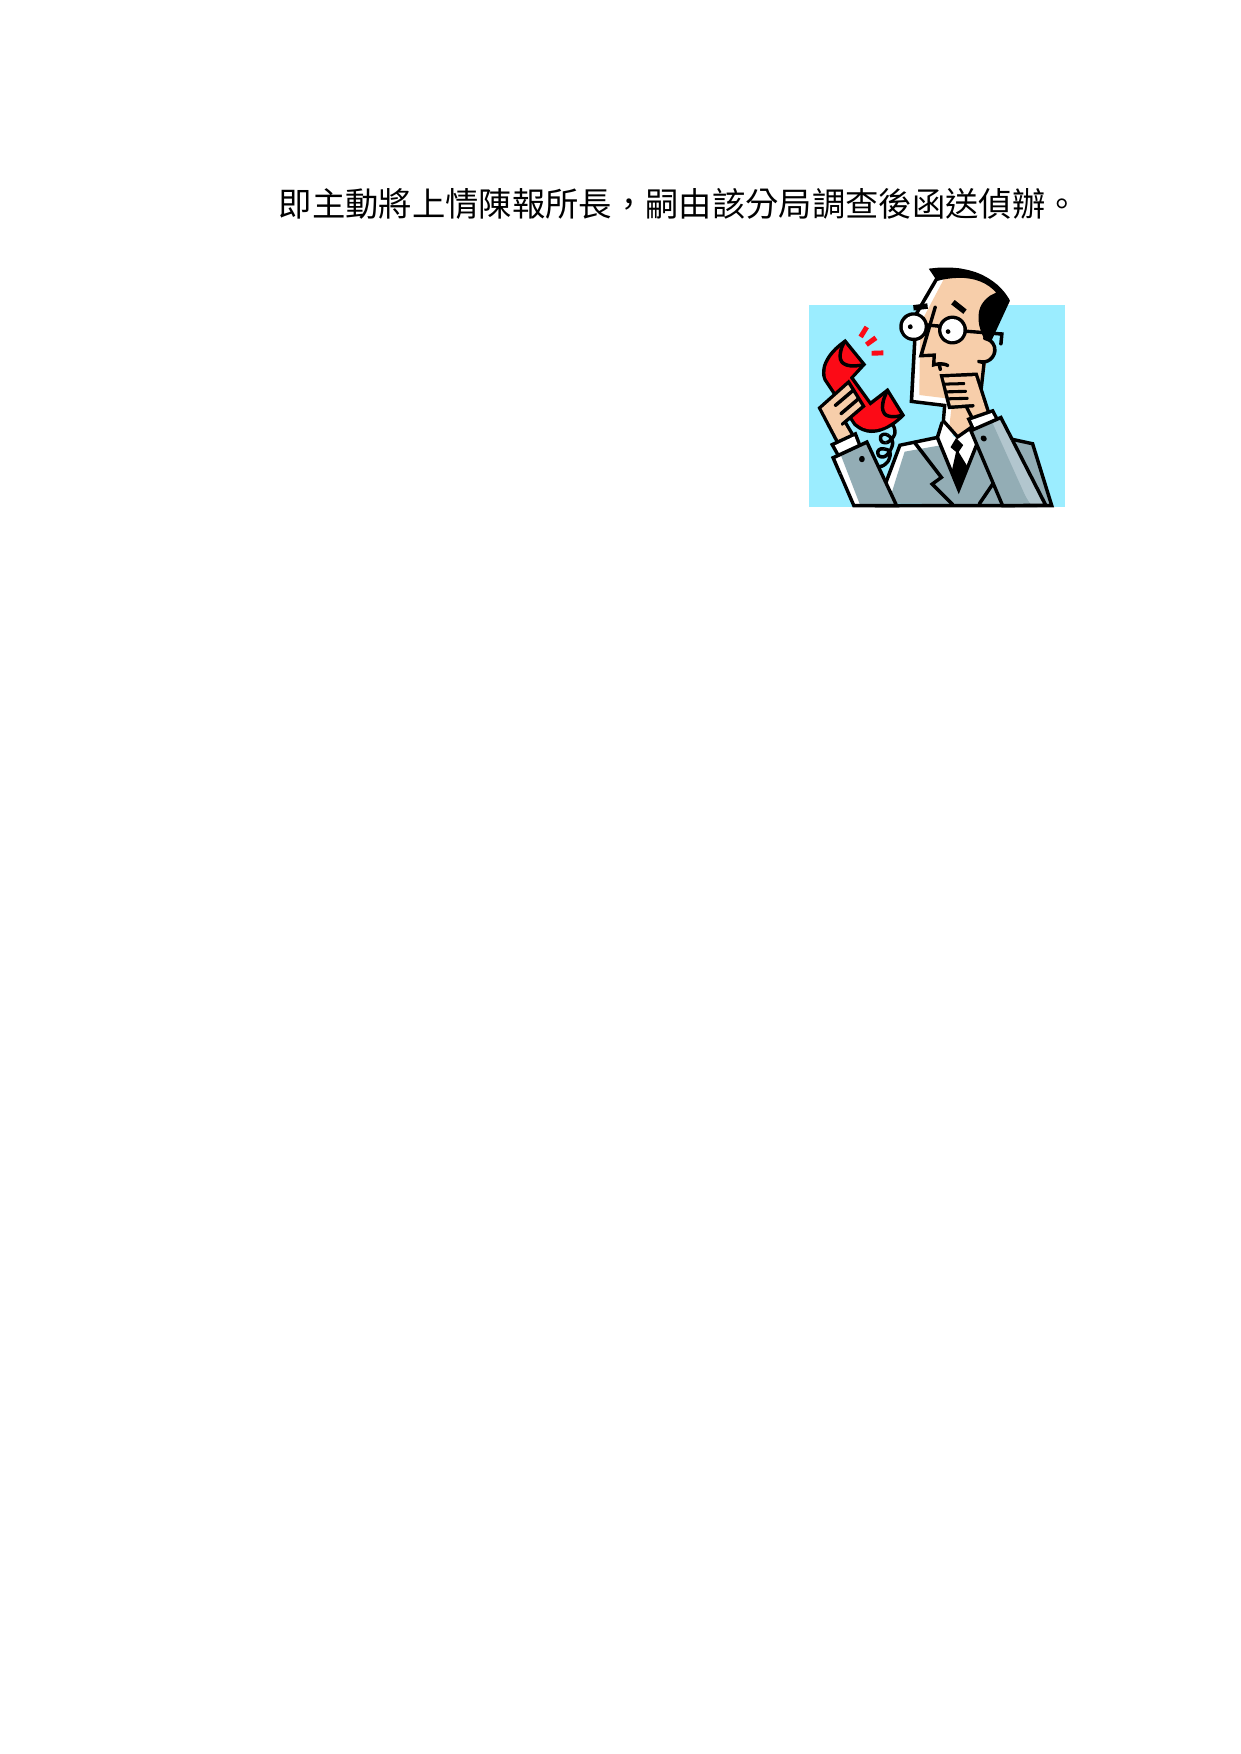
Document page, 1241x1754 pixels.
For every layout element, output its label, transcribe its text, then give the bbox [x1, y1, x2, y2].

text 案例2：某分局派出所警員李○於99年8月某日晚間7時至9時，擔服值班勤務，接獲警用分機來電，對方自稱係偵查隊學長○○○，並稱因電腦無法連線登入警政署警政知識聯網E化報案系統，請渠代為協助查詢失竊車輛車籍資料共7筆，並向李員表示，如工作忙碌將改向勤務中心集中查詢所需資料，李員認該員熟稔警察機關內部用語，而誤認該員亦係警職人員，即將所交查之車主相關資料回報該假冒學長者，事後察覺有異，致電該分局偵查隊查證並無其人，李員自覺恐已不慎洩漏民眾個人資料，即主動將上情陳報所長，嗣由該分局調查後函送偵辦。 [148, 164, 1092, 239]
